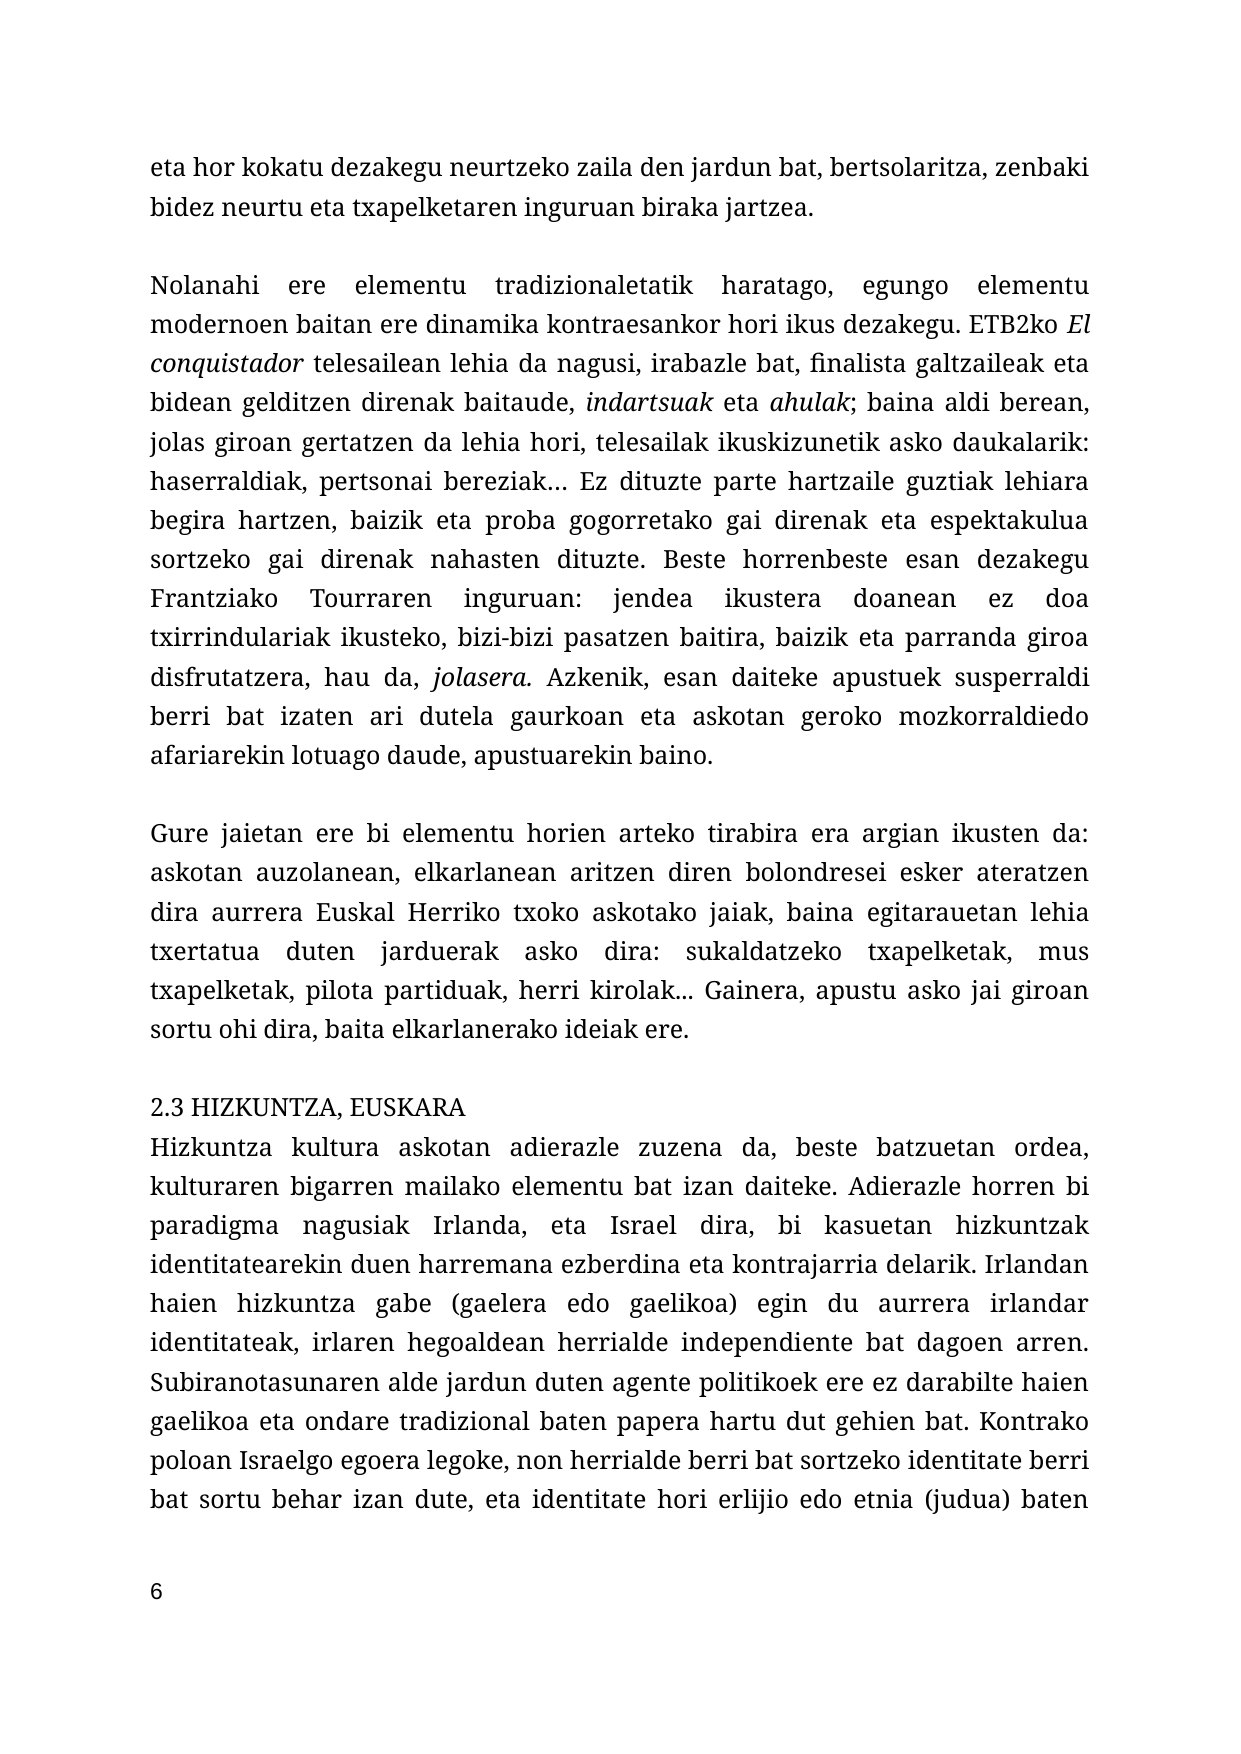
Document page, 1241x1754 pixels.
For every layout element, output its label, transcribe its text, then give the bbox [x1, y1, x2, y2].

text Gure jaietan ere bi elementu horien arteko tirabira era argian ikusten da: askotan auzolanean, elkarlanean aritzen diren bolondresei esker ateratzen dira aurrera Euskal Herriko txoko askotako jaiak, baina egitarauetan lehia txertatua duten jarduerak asko dira: sukaldatzeko txapelketak, mus txapelketak, pilota partiduak, herri kirolak... Gainera, apustu asko jai giroan sortu ohi dira, baita elkarlanerako ideiak ere. [150, 816, 1090, 1046]
text Hizkuntza kultura askotan adierazle zuzena da, beste batzuetan ordea, kulturaren bigarren mailako elementu bat izan daiteke. Adierazle horren bi paradigma nagusiak Irlanda, eta Israel dira, bi kasuetan hizkuntzak identitatearekin duen harremana ezberdina eta kontrajarria delarik. Irlandan haien hizkuntza gabe (gaelera edo gaelikoa) egin du aurrera irlandar identitateak, irlaren hegoaldean herrialde independiente bat dagoen arren. Subiranotasunaren alde jardun duten agente politikoek ere ez darabilte haien gaelikoa eta ondare tradizional baten papera hartu dut gehien bat. Kontrako poloan Israelgo egoera legoke, non herrialde berri bat sortzeko identitate berri bat sortu behar izan dute, eta identitate hori erlijio edo etnia (judua) baten [150, 1129, 1090, 1516]
text eta hor kokatu dezakegu neurtzeko zaila den jardun bat, bertsolaritza, zenbaki bidez neurtu eta txapelketaren inguruan biraka jartzea. [150, 150, 1090, 223]
text Nolanahi ere elementu tradizionaletatik haratago, egungo elementu modernoen baitan ere dinamika kontraesankor hori ikus dezakegu. ETB2ko El conquistador telesailean lehia da nagusi, irabazle bat, finalista galtzaileak eta bidean gelditzen direnak baitaude, indartsuak eta ahulak; baina aldi berean, jolas giroan gertatzen da lehia hori, telesailak ikuskizunetik asko daukalarik: haserraldiak, pertsonai bereziak… Ez dituzte parte hartzaile guztiak lehiara begira hartzen, baizik eta proba gogorretako gai direnak eta espektakulua sortzeko gai direnak nahasten dituzte. Beste horrenbeste esan dezakegu Frantziako Tourraren inguruan: jendea ikustera doanean ez doa txirrindulariak ikusteko, bizi-bizi pasatzen baitira, baizik eta parranda giroa disfrutatzera, hau da, jolasera. Azkenik, esan daiteke apustuek susperraldi berri bat izaten ari dutela gaurkoan eta askotan geroko mozkorraldiedo afariarekin lotuago daude, apustuarekin baino. [150, 267, 1090, 772]
text 2.3 HIZKUNTZA, EUSKARA [150, 1090, 1090, 1124]
